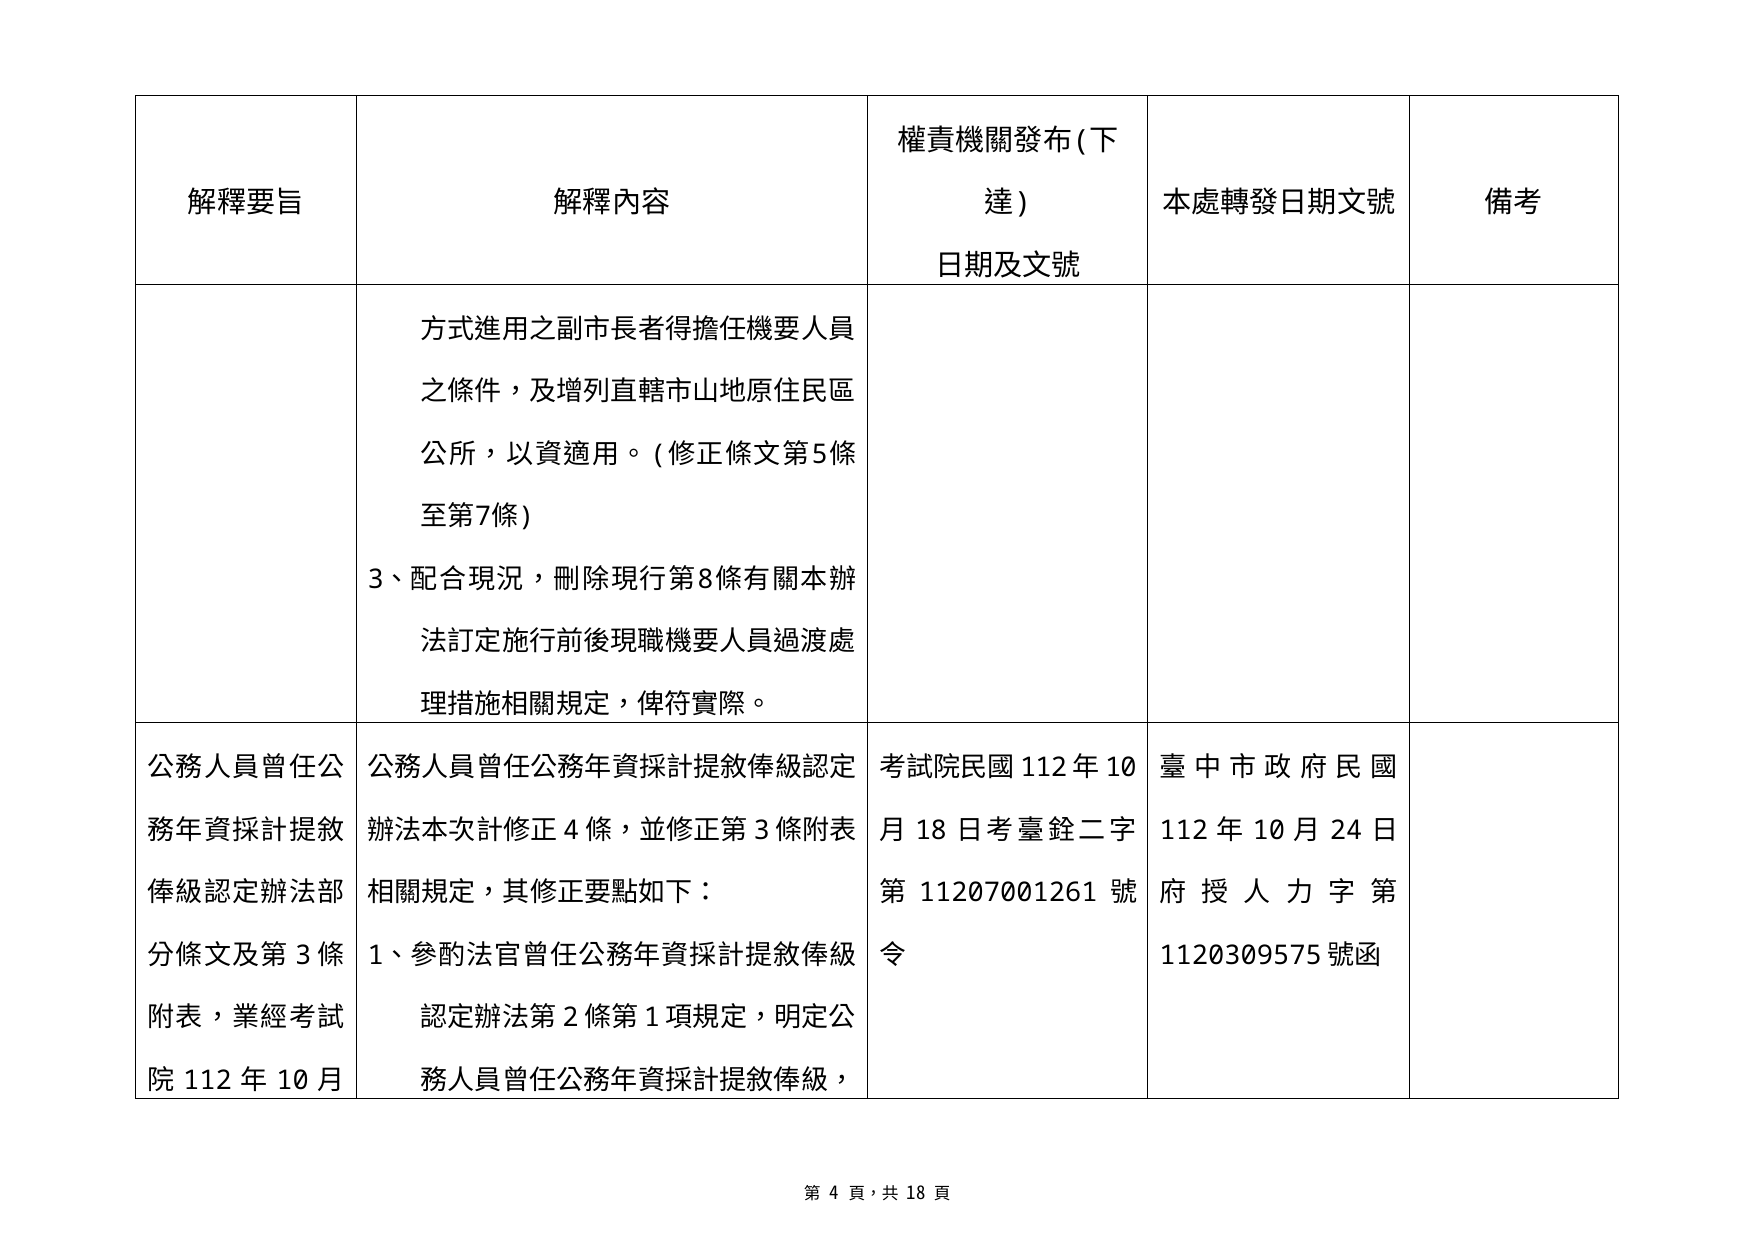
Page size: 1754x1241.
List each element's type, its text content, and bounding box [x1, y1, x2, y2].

table_cell 公務人員曾任公務年資採計提敘俸級認定辦法本次計修正4條，並修正第3條附表相關規定，其修正要點如下： 參酌法官曾任公務年資採計提敘俸級認定辦法第2條第1項規定，明定公務人員曾任公務年資採計提敘俸級， [357, 723, 867, 1098]
table_cell 公務人員曾任公務年資採計提敘俸級認定辦法部分條文及第3條附表，業經考試院112年10月 [136, 723, 356, 1098]
table_cell [868, 285, 1147, 722]
table_header 解釋要旨 [136, 96, 356, 283]
table_header 備考 [1410, 96, 1618, 283]
table_cell 考試院民國112年10月18日考臺銓二字第11207001261號令 [868, 723, 1147, 1098]
table_header 解釋內容 [357, 96, 867, 283]
table_header 權責機關發布(下達) 日期及文號 [868, 96, 1147, 283]
table_header 本處轉發日期文號 [1148, 96, 1409, 283]
table_cell [1410, 285, 1618, 722]
table_cell [1148, 285, 1409, 722]
table_cell [1410, 723, 1618, 1098]
table_cell 各機關機要人員進用辦法(以下簡稱本辦法)本次計修正6條，刪除1條，其修正要點如下： 增訂直轄市議會秘書長或副秘書長其中1人，得於所定機要員額內以機要人員進用；另配合地方制度法第56條第2項規定，修正縣(市)政府幕僚長職稱。(修正條文第4條) 參考考選部主管法規有關採認國外學歷規定體例，就機要人員進用學歷條件規定酌作文字修正；對於現行具碩士、學士學位得進用為薦任、委任職務機要人員規定，分別再將博士、碩士以上學位納入適用；另配合地方制度法第57條第1項及第83條之2第1項規定，修正曾任縣轄市以機要人員方式進用之副市長者得擔任機要人員之條件，及增列直轄市山地原住民區公所，以資適用。(修正條文第5條至第7條) 配合現況，刪除現行第8條有關本辦法訂定施行前後現職機要人員過渡處理措施相關規定，俾符實際。 [357, 285, 867, 722]
table_cell [136, 285, 356, 722]
table_cell 臺中市政府民國112年10月24日府授人力字第1120309575號函 [1148, 723, 1409, 1098]
